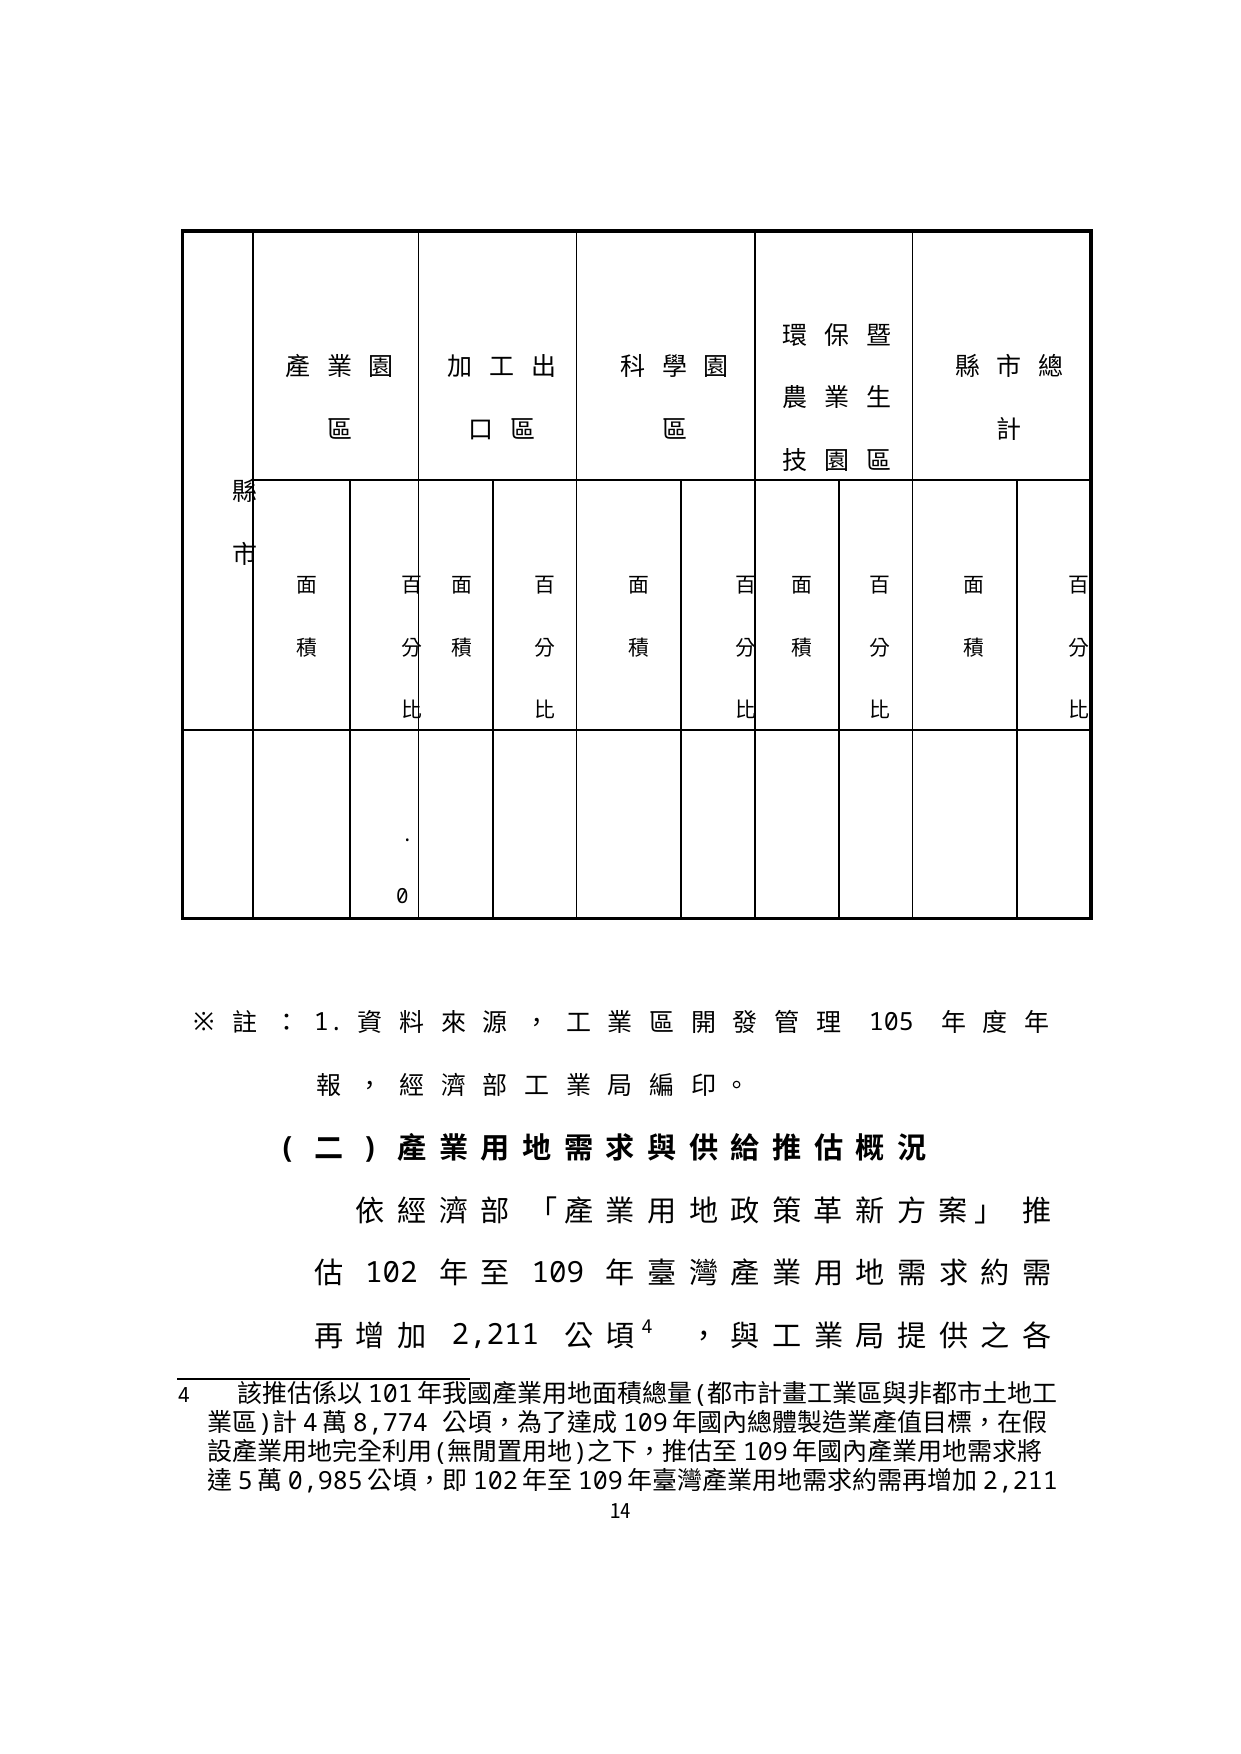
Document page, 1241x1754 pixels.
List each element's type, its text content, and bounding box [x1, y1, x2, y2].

table_cell 百分比 [682, 481, 754, 729]
table_cell 面積 [254, 481, 349, 729]
table_cell [1018, 731, 1089, 917]
table_cell [254, 731, 349, 917]
table_header 加工出口區 [419, 233, 576, 479]
table_header 科學園區 [577, 233, 754, 479]
table_cell [756, 731, 838, 917]
table_cell 百分比 [351, 481, 418, 729]
table_cell 總計 [184, 731, 252, 917]
table_cell 面積 [756, 481, 838, 729]
table_cell [577, 731, 680, 917]
table_cell [682, 731, 754, 917]
table_cell 百分比 [494, 481, 576, 729]
table_cell [913, 731, 1016, 917]
table_header 縣市總計 [913, 233, 1089, 479]
table_header 縣市 [184, 233, 252, 729]
table_cell [419, 731, 492, 917]
text (二)產業用地需求與供給推估概況 [242, 1104, 1058, 1167]
table_header 產業園區 [254, 233, 418, 479]
table_cell [840, 731, 912, 917]
table_cell 百分比 [840, 481, 912, 729]
table_cell 面積 [577, 481, 680, 729]
table_header 環保暨農業生技園區 [756, 233, 912, 479]
text ※註：1.資料來源，工業區開發管理105年度年報，經濟部工業局編印。 [173, 979, 1058, 1104]
table_cell 面積 [419, 481, 492, 729]
table_cell 百分比 [1018, 481, 1089, 729]
table_cell [494, 731, 576, 917]
text 該推估係以101年我國產業用地面積總量(都市計畫工業區與非都市土地工業區)計4萬8,774 公頃，為了達成109年國內總體製造業產值目標，在假設產業用地完全利用(無閒置用地)之下，推估至109年國內產業用地需求將達5萬0,985公頃，即102年至109年臺灣產業用地需求約需再增加2,211公頃。 [177, 1379, 1063, 1496]
table_cell 面積 [913, 481, 1016, 729]
text 依經濟部「產業用地政策革新方案」推估102年至109年臺灣產業用地需求約需再增加2,211公頃，與工業局提供之各縣市產業用地供給推估數1,179.36公頃相較，推估北部產業用地供給不足1,142.77公頃，中部供給剩餘75.95公頃，南部供給不足35.61公頃，東部供給剩餘70.79公頃(詳附表2)，顯示現行區域產業用地供需失衡，難以因應區域產業發展需求進行調適。工業局評估產業用地供需區位失衡，係肇因於廠商考量設廠區位條件、周遭技術與勞力供給、產業群聚效應與是否鄰近關聯產業廠商、土地取得方式、廠商產業類型與園區進駐條件等因素，影響土地供需媒合成效，造成產業用地之無效供給。 [271, 1167, 1058, 1354]
table_cell .0 [351, 731, 418, 917]
